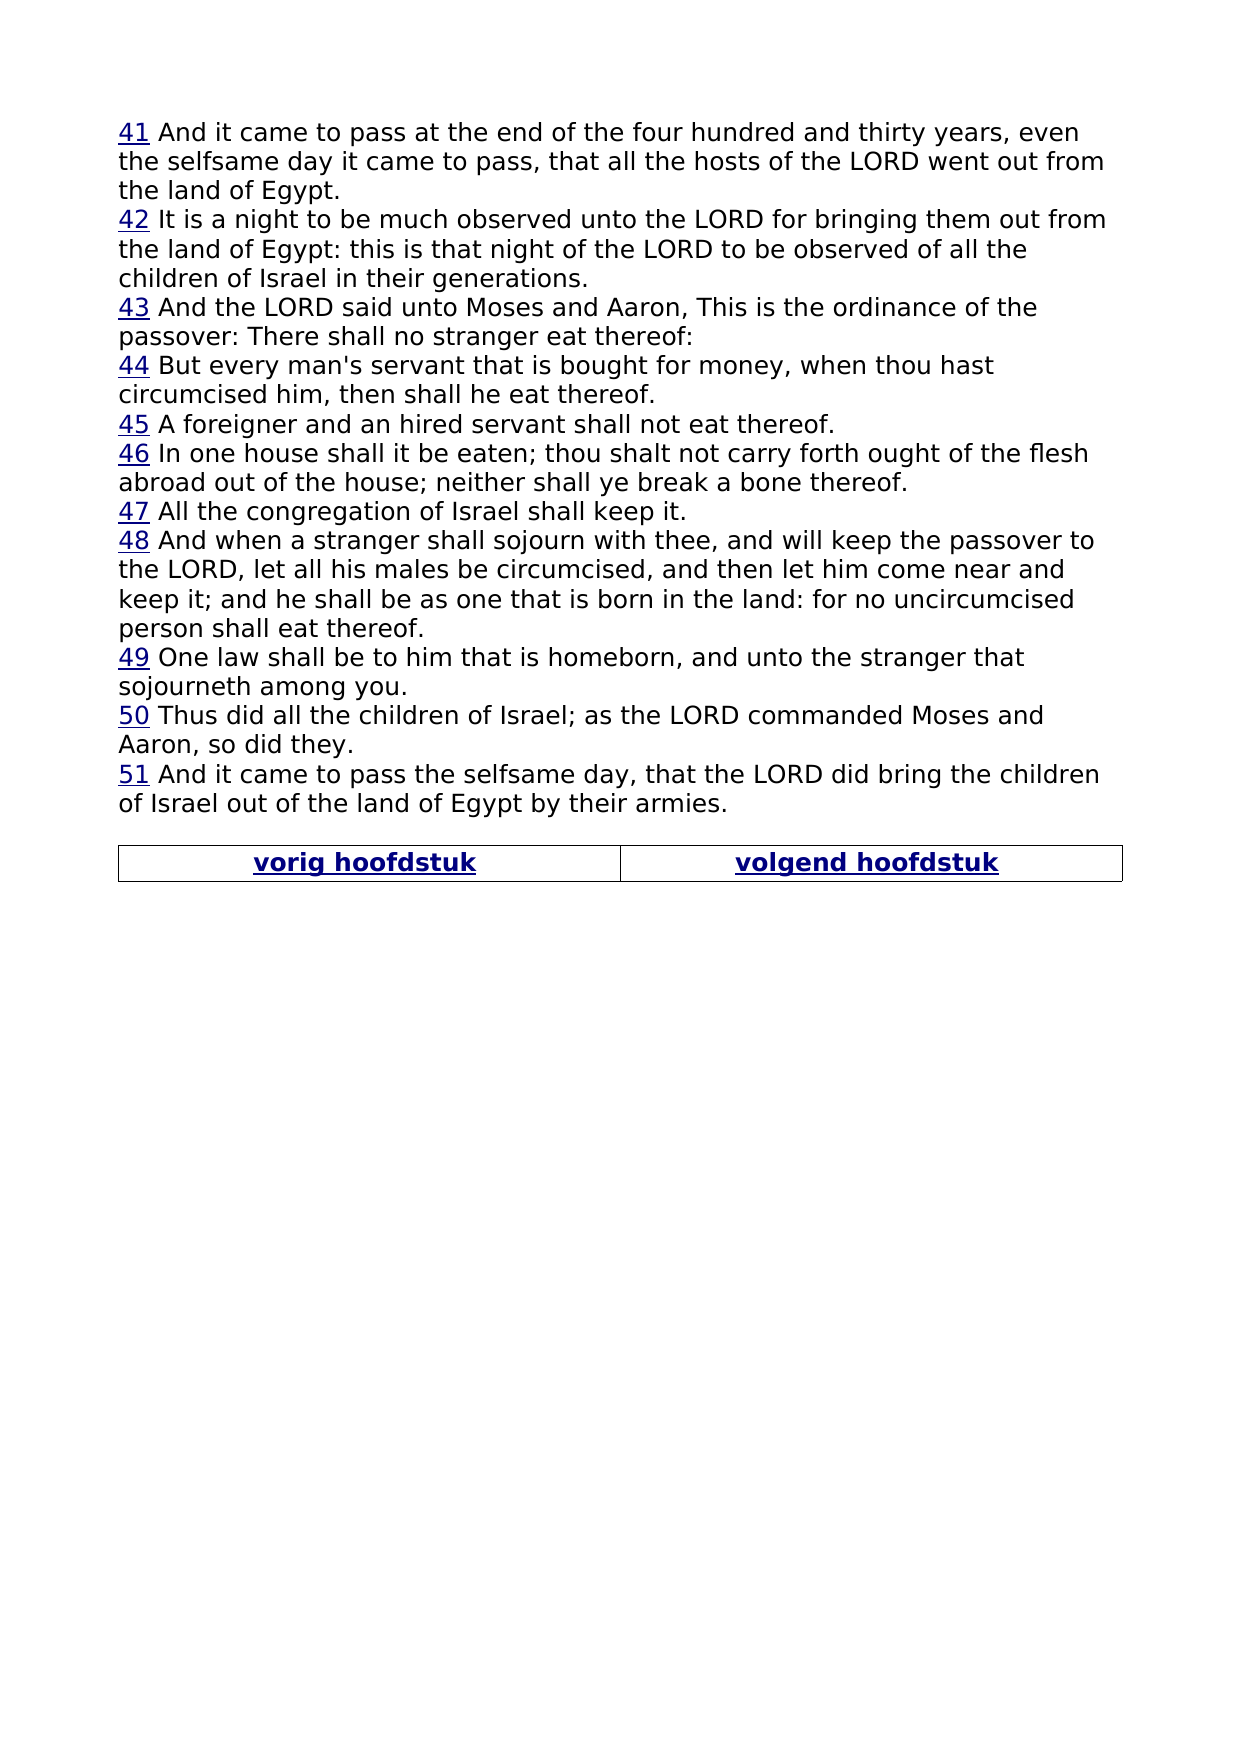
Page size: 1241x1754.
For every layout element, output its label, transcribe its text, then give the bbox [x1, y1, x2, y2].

text 41 And it came to pass at the end of the four hundred and thirty years, even the selfsame day it came to pass, that all the hosts of the LORD went out from the land of Egypt. 42 It is a night to be much observed unto the LORD for bringing them out from the land of Egypt: this is that night of the LORD to be observed of all the children of Israel in their generations. 43 And the LORD said unto Moses and Aaron, This is the ordinance of the passover: There shall no stranger eat thereof: 44 But every man's servant that is bought for money, when thou hast circumcised him, then shall he eat thereof. 45 A foreigner and an hired servant shall not eat thereof. 46 In one house shall it be eaten; thou shalt not carry forth ought of the flesh abroad out of the house; neither shall ye break a bone thereof. 47 All the congregation of Israel shall keep it. 48 And when a stranger shall sojourn with thee, and will keep the passover to the LORD, let all his males be circumcised, and then let him come near and keep it; and he shall be as one that is born in the land: for no uncircumcised person shall eat thereof. 49 One law shall be to him that is homeborn, and unto the stranger that sojourneth among you. 50 Thus did all the children of Israel; as the LORD commanded Moses and Aaron, so did they. 51 And it came to pass the selfsame day, that the LORD did bring the children of Israel out of the land of Egypt by their armies. [118, 118, 1122, 818]
table_header volgend hoofdstuk [621, 846, 1122, 881]
table_header vorig hoofdstuk [119, 846, 620, 881]
